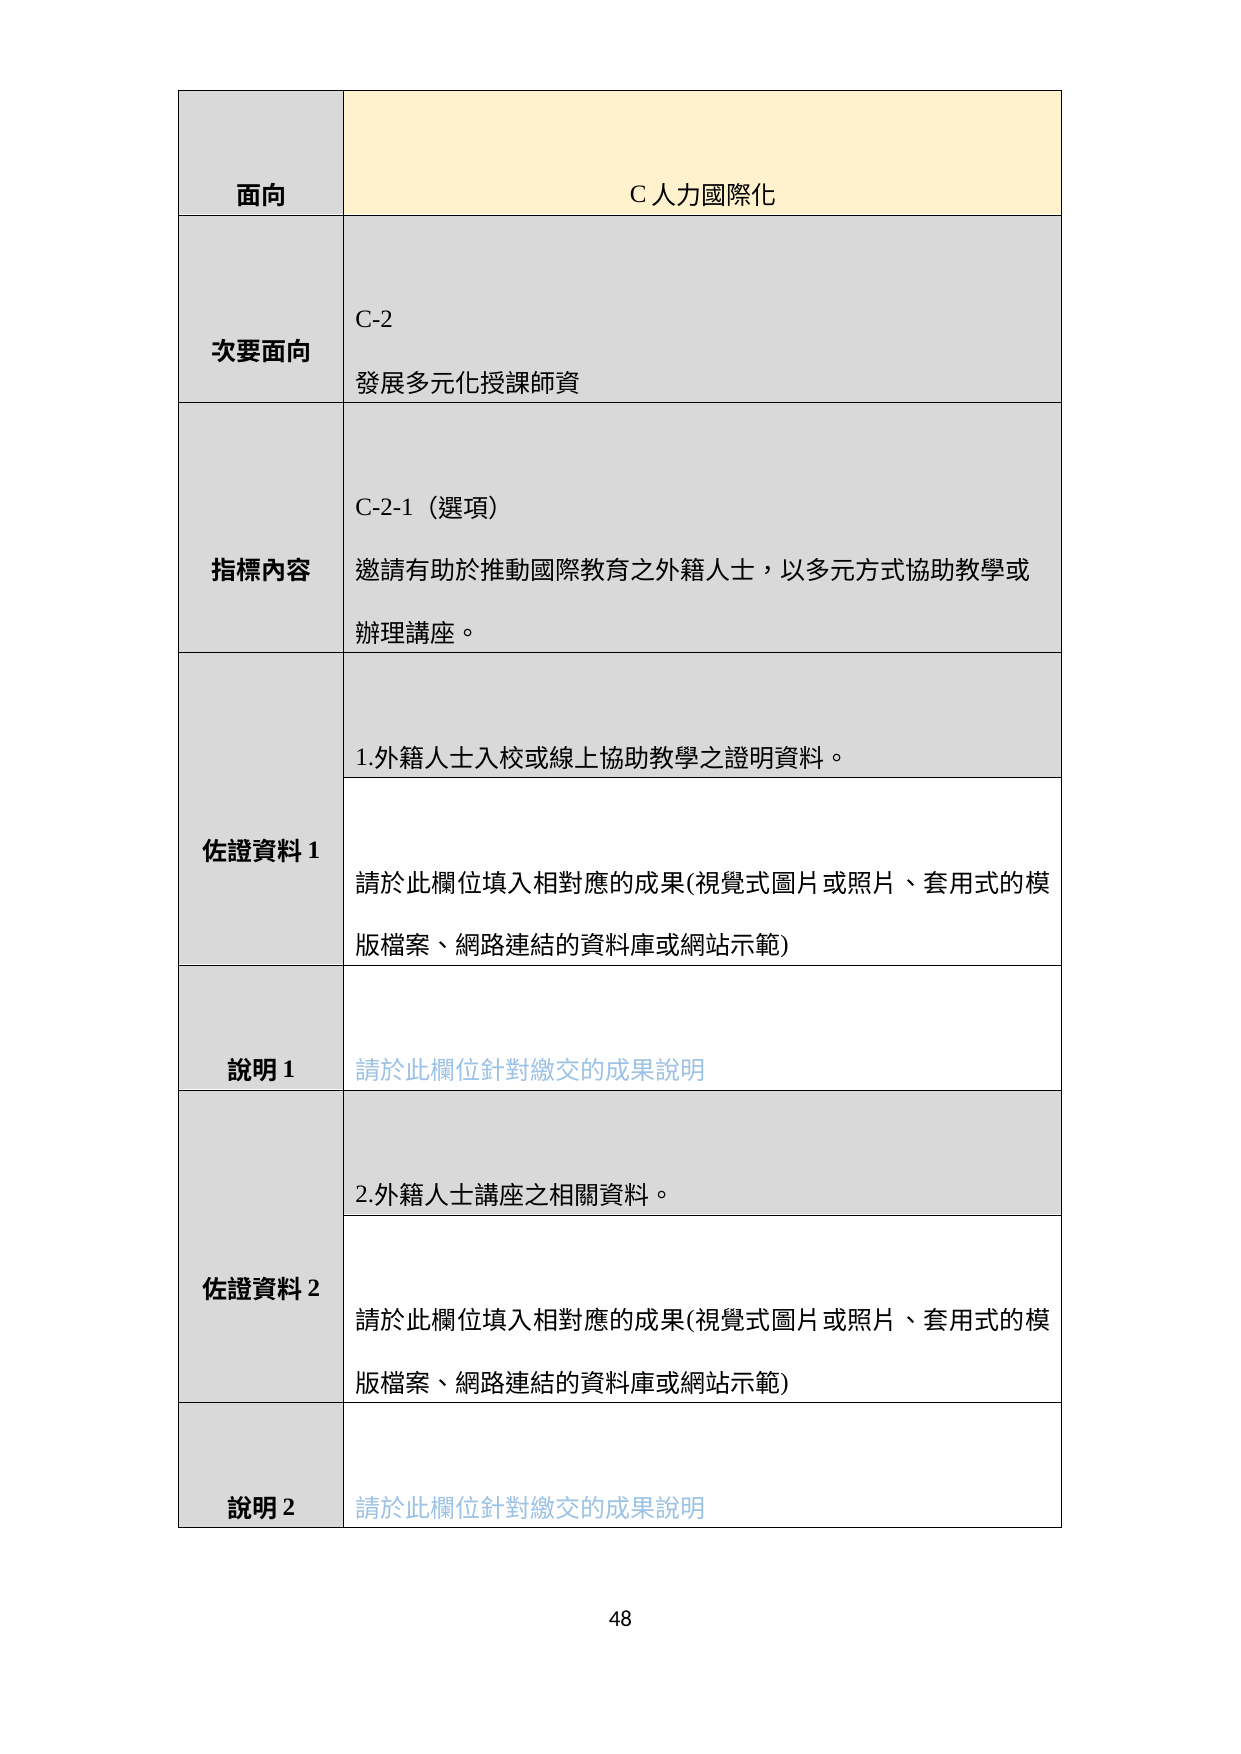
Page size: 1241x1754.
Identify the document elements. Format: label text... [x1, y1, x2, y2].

table_header 面向 [179, 91, 343, 214]
table_cell 請於此欄位針對繳交的成果說明 [344, 1403, 1061, 1527]
table_cell 次要面向 [179, 216, 343, 402]
table_cell 佐證資料1 [179, 653, 343, 964]
table_cell 請於此欄位針對繳交的成果說明 [344, 966, 1061, 1089]
table_cell 指標內容 [179, 403, 343, 652]
table_cell 佐證資料2 [179, 1091, 343, 1402]
table_cell 說明2 [179, 1403, 343, 1527]
table_cell C-2-1（選項） 邀請有助於推動國際教育之外籍人士，以多元方式協助教學或辦理講座。 [344, 403, 1061, 652]
table_header C人力國際化 [344, 91, 1061, 214]
table_cell 請於此欄位填入相對應的成果(視覺式圖片或照片、套用式的模版檔案、網路連結的資料庫或網站示範) [344, 1216, 1061, 1402]
table_cell 請於此欄位填入相對應的成果(視覺式圖片或照片、套用式的模版檔案、網路連結的資料庫或網站示範) [344, 778, 1061, 964]
table_cell 2.外籍人士講座之相關資料。 [344, 1091, 1061, 1214]
table_cell 1.外籍人士入校或線上協助教學之證明資料。 [344, 653, 1061, 777]
table_cell C-2 發展多元化授課師資 [344, 216, 1061, 402]
table_cell 說明1 [179, 966, 343, 1089]
